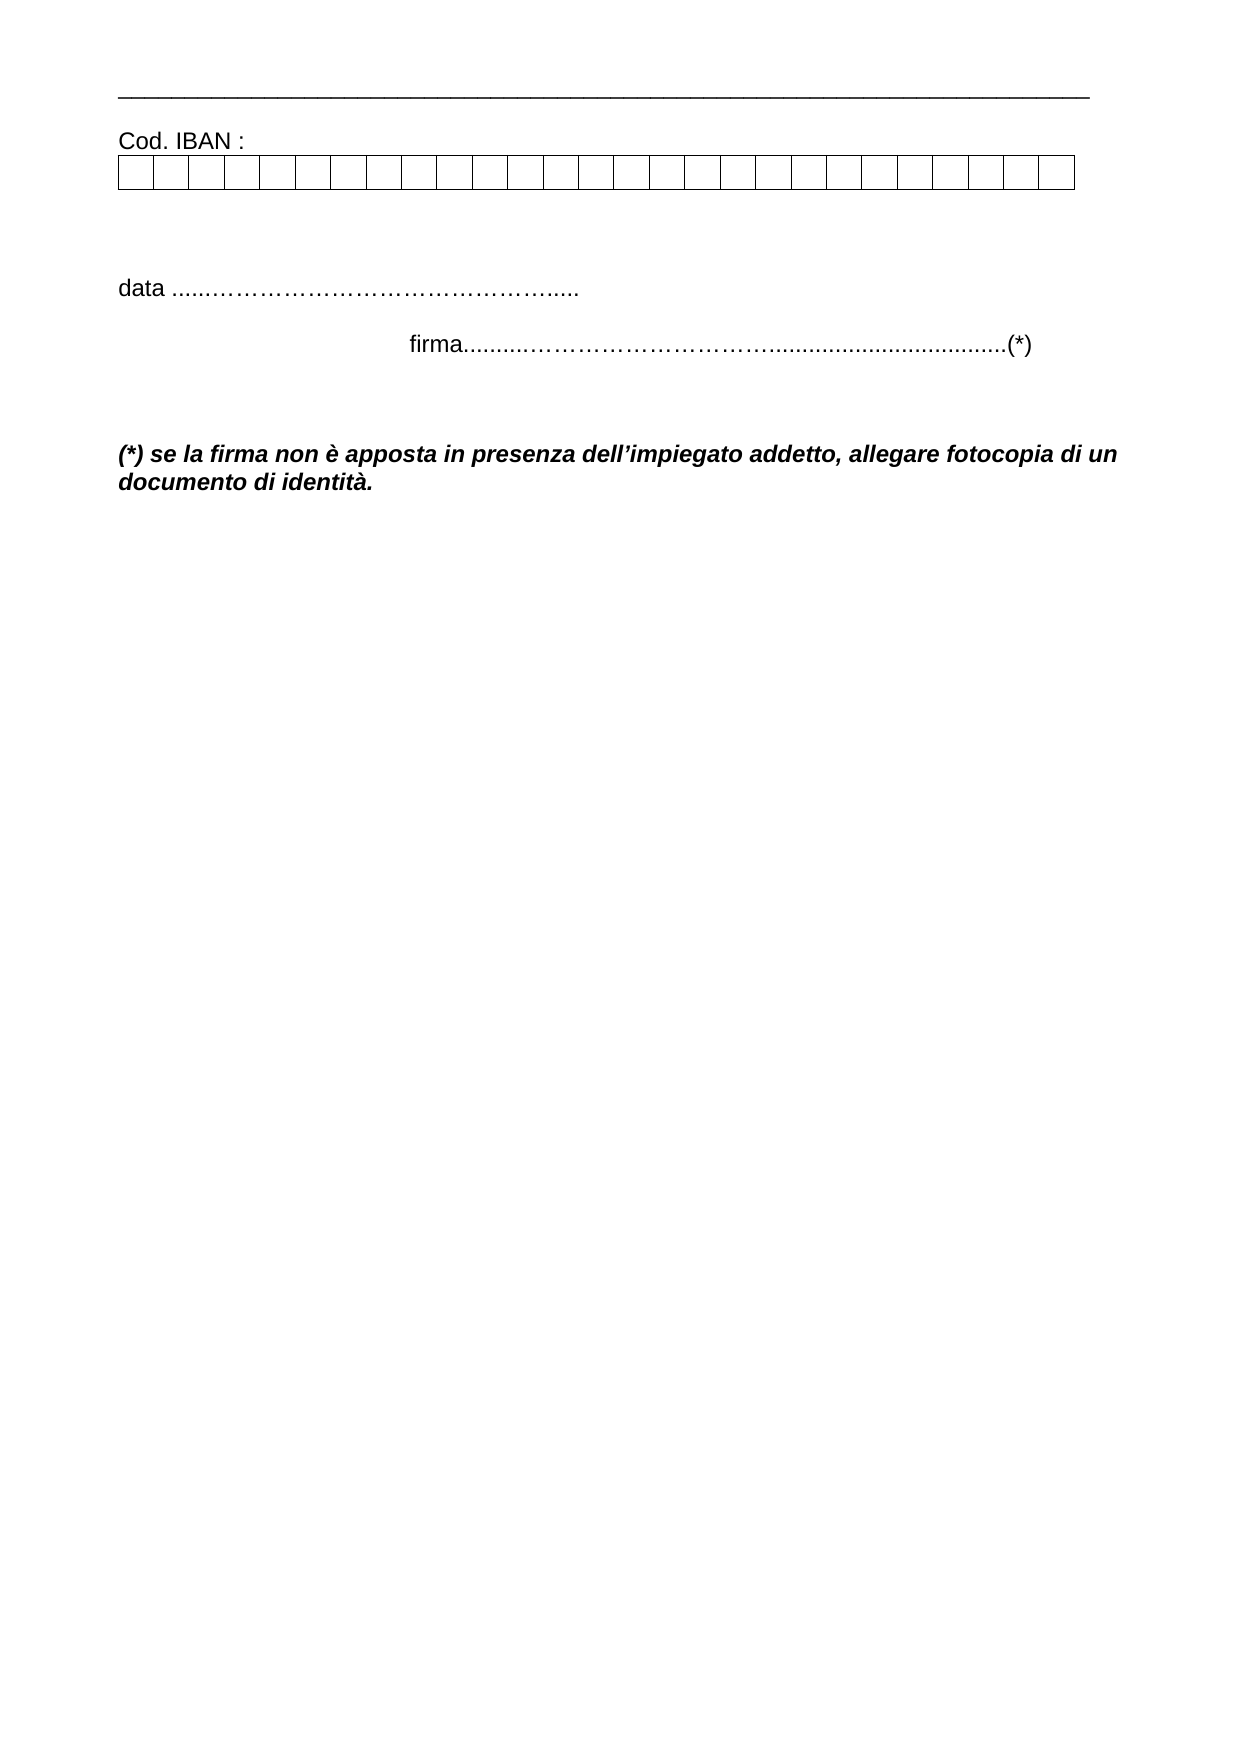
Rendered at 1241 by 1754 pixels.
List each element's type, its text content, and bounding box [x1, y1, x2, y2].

table_header [331, 156, 366, 189]
table_header [685, 156, 720, 189]
table_header [579, 156, 613, 189]
text Cod. IBAN : [118, 127, 1122, 155]
table_header [756, 156, 791, 189]
text (*) se la firma non è apposta in presenza dell’impiegato addetto, allegare fotocopia di un documento di identità. [118, 440, 1122, 495]
table_header [508, 156, 543, 189]
table_header [154, 156, 188, 189]
text firma..........…………………………....................................(*) [118, 329, 1122, 357]
table_header [898, 156, 932, 189]
table_header [969, 156, 1003, 189]
table_header [1004, 156, 1038, 189]
text data ......……………………………………..... [118, 274, 1122, 302]
table_header [827, 156, 861, 189]
table_header [260, 156, 295, 189]
table_header [650, 156, 684, 189]
text _________________________________________________________________________ [118, 72, 1122, 99]
table_header [792, 156, 826, 189]
table_header [614, 156, 649, 189]
table_header [189, 156, 224, 189]
table_header [402, 156, 436, 189]
table_header [1039, 156, 1074, 189]
table_header [473, 156, 507, 189]
table_header [437, 156, 472, 189]
table_header [119, 156, 153, 189]
table_header [862, 156, 897, 189]
table_header [296, 156, 330, 189]
table_header [721, 156, 755, 189]
table_header [544, 156, 578, 189]
table_header [367, 156, 401, 189]
table_header [933, 156, 968, 189]
table_header [225, 156, 259, 189]
